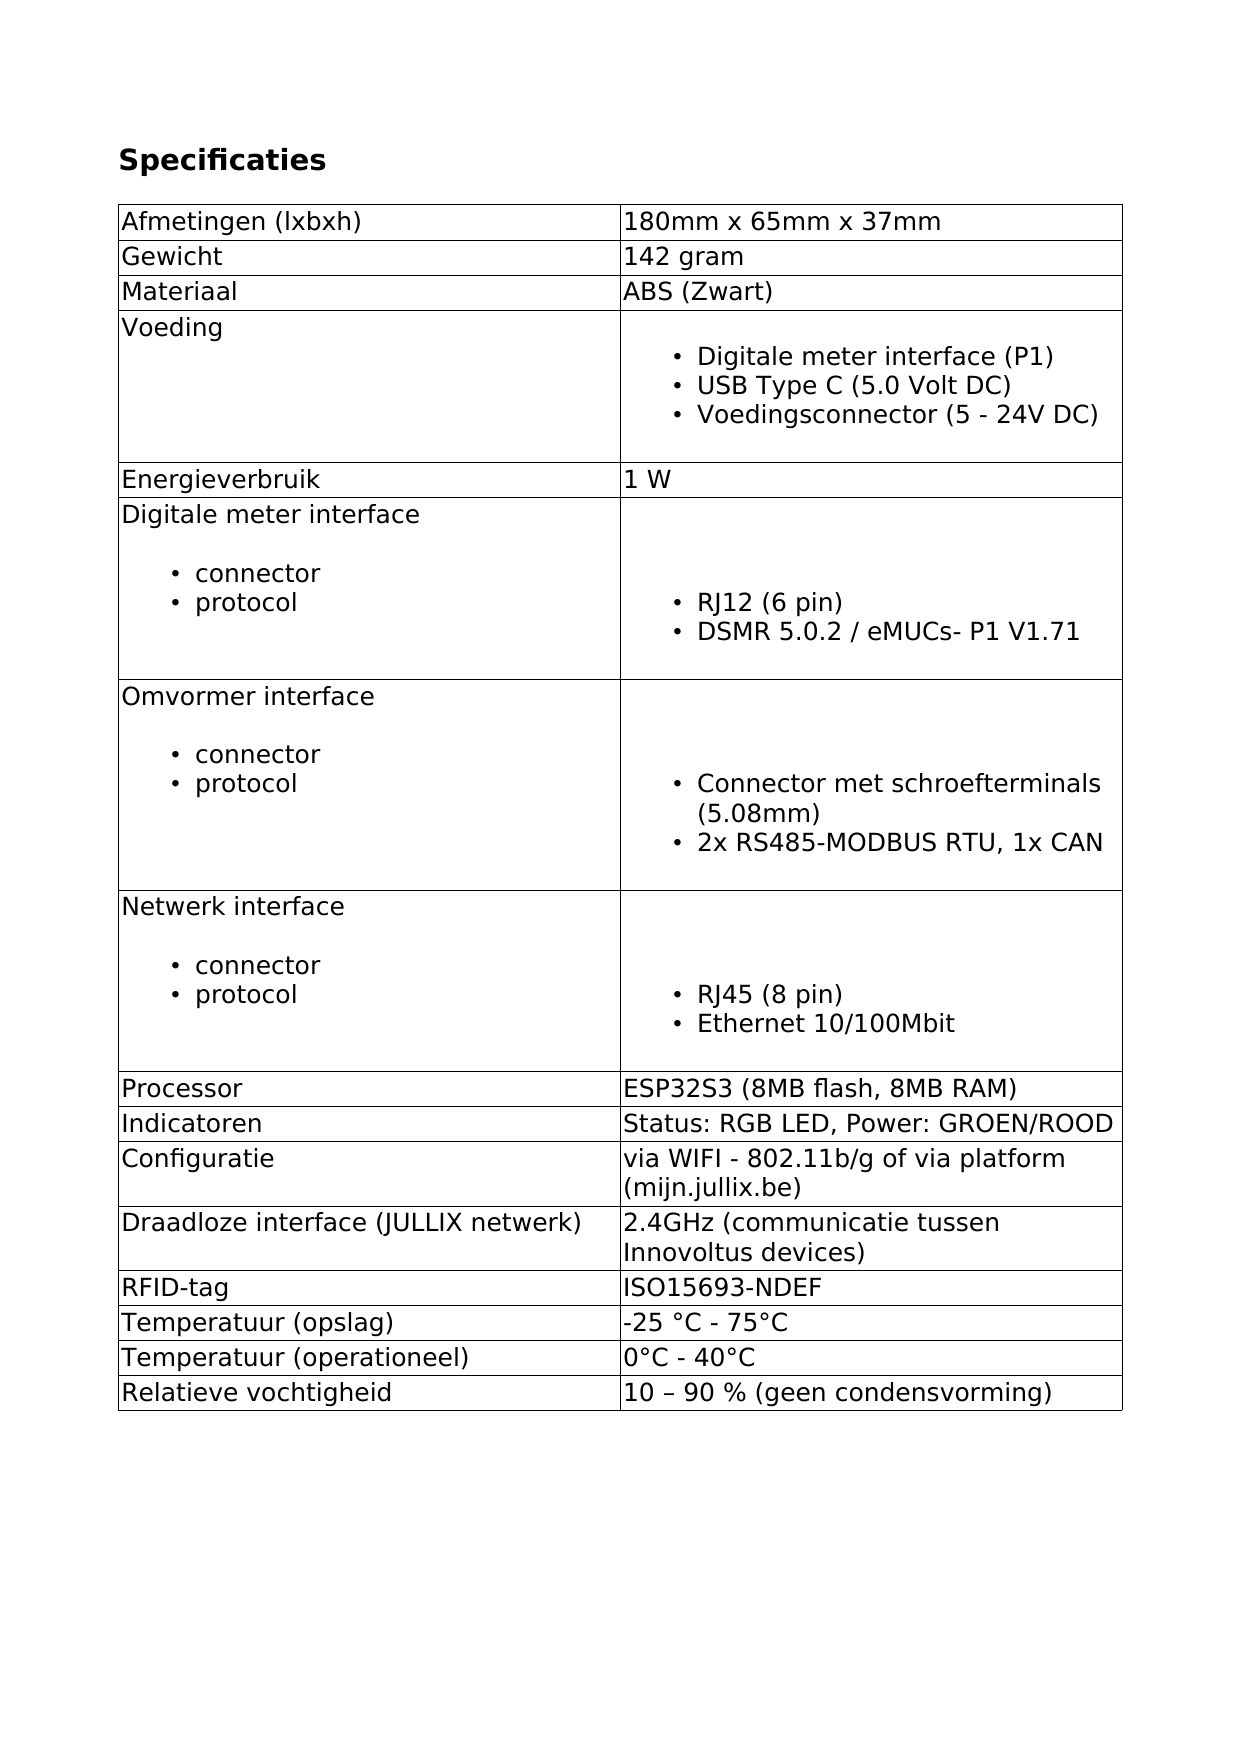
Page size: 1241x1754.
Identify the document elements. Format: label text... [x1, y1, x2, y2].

table_cell 142 gram [621, 241, 1122, 274]
table_cell Processor [119, 1072, 620, 1106]
table_cell 0°C - 40°C [621, 1341, 1122, 1375]
table_header 180mm x 65mm x 37mm [621, 205, 1122, 239]
table_cell 1 W [621, 463, 1122, 497]
table_cell Relatieve vochtigheid [119, 1376, 620, 1410]
subtitle Specificaties [118, 143, 1122, 177]
table_cell Draadloze interface (JULLIX netwerk) [119, 1207, 620, 1270]
table_cell Temperatuur (opslag) [119, 1306, 620, 1340]
table_cell Digitale meter interface (P1) USB Type C (5.0 Volt DC) Voedingsconnector (5 - 24V DC) [621, 311, 1122, 462]
table_header Afmetingen (lxbxh) [119, 205, 620, 239]
table_cell Materiaal [119, 276, 620, 310]
table_cell ISO15693-NDEF [621, 1271, 1122, 1305]
table_cell ABS (Zwart) [621, 276, 1122, 310]
table_cell Configuratie [119, 1142, 620, 1206]
table_cell Temperatuur (operationeel) [119, 1341, 620, 1375]
table_cell Voeding [119, 311, 620, 462]
table_cell Connector met schroefterminals (5.08mm) 2x RS485-MODBUS RTU, 1x CAN [621, 680, 1122, 889]
table_cell Omvormer interface connector protocol [119, 680, 620, 889]
table_cell Netwerk interface connector protocol [119, 891, 620, 1071]
table_cell 2.4GHz (communicatie tussen Innovoltus devices) [621, 1207, 1122, 1270]
table_cell Energieverbruik [119, 463, 620, 497]
table_cell ESP32S3 (8MB flash, 8MB RAM) [621, 1072, 1122, 1106]
table_cell Indicatoren [119, 1107, 620, 1141]
table_cell Status: RGB LED, Power: GROEN/ROOD [621, 1107, 1122, 1141]
table_cell Gewicht [119, 241, 620, 274]
table_cell via WIFI - 802.11b/g of via platform (mijn.jullix.be) [621, 1142, 1122, 1206]
table_cell -25 °C - 75°C [621, 1306, 1122, 1340]
table_cell RJ12 (6 pin) DSMR 5.0.2 / eMUCs- P1 V1.71 [621, 498, 1122, 679]
table_cell Digitale meter interface connector protocol [119, 498, 620, 679]
table_cell 10 – 90 % (geen condensvorming) [621, 1376, 1122, 1410]
table_cell RJ45 (8 pin) Ethernet 10/100Mbit [621, 891, 1122, 1071]
table_cell RFID-tag [119, 1271, 620, 1305]
